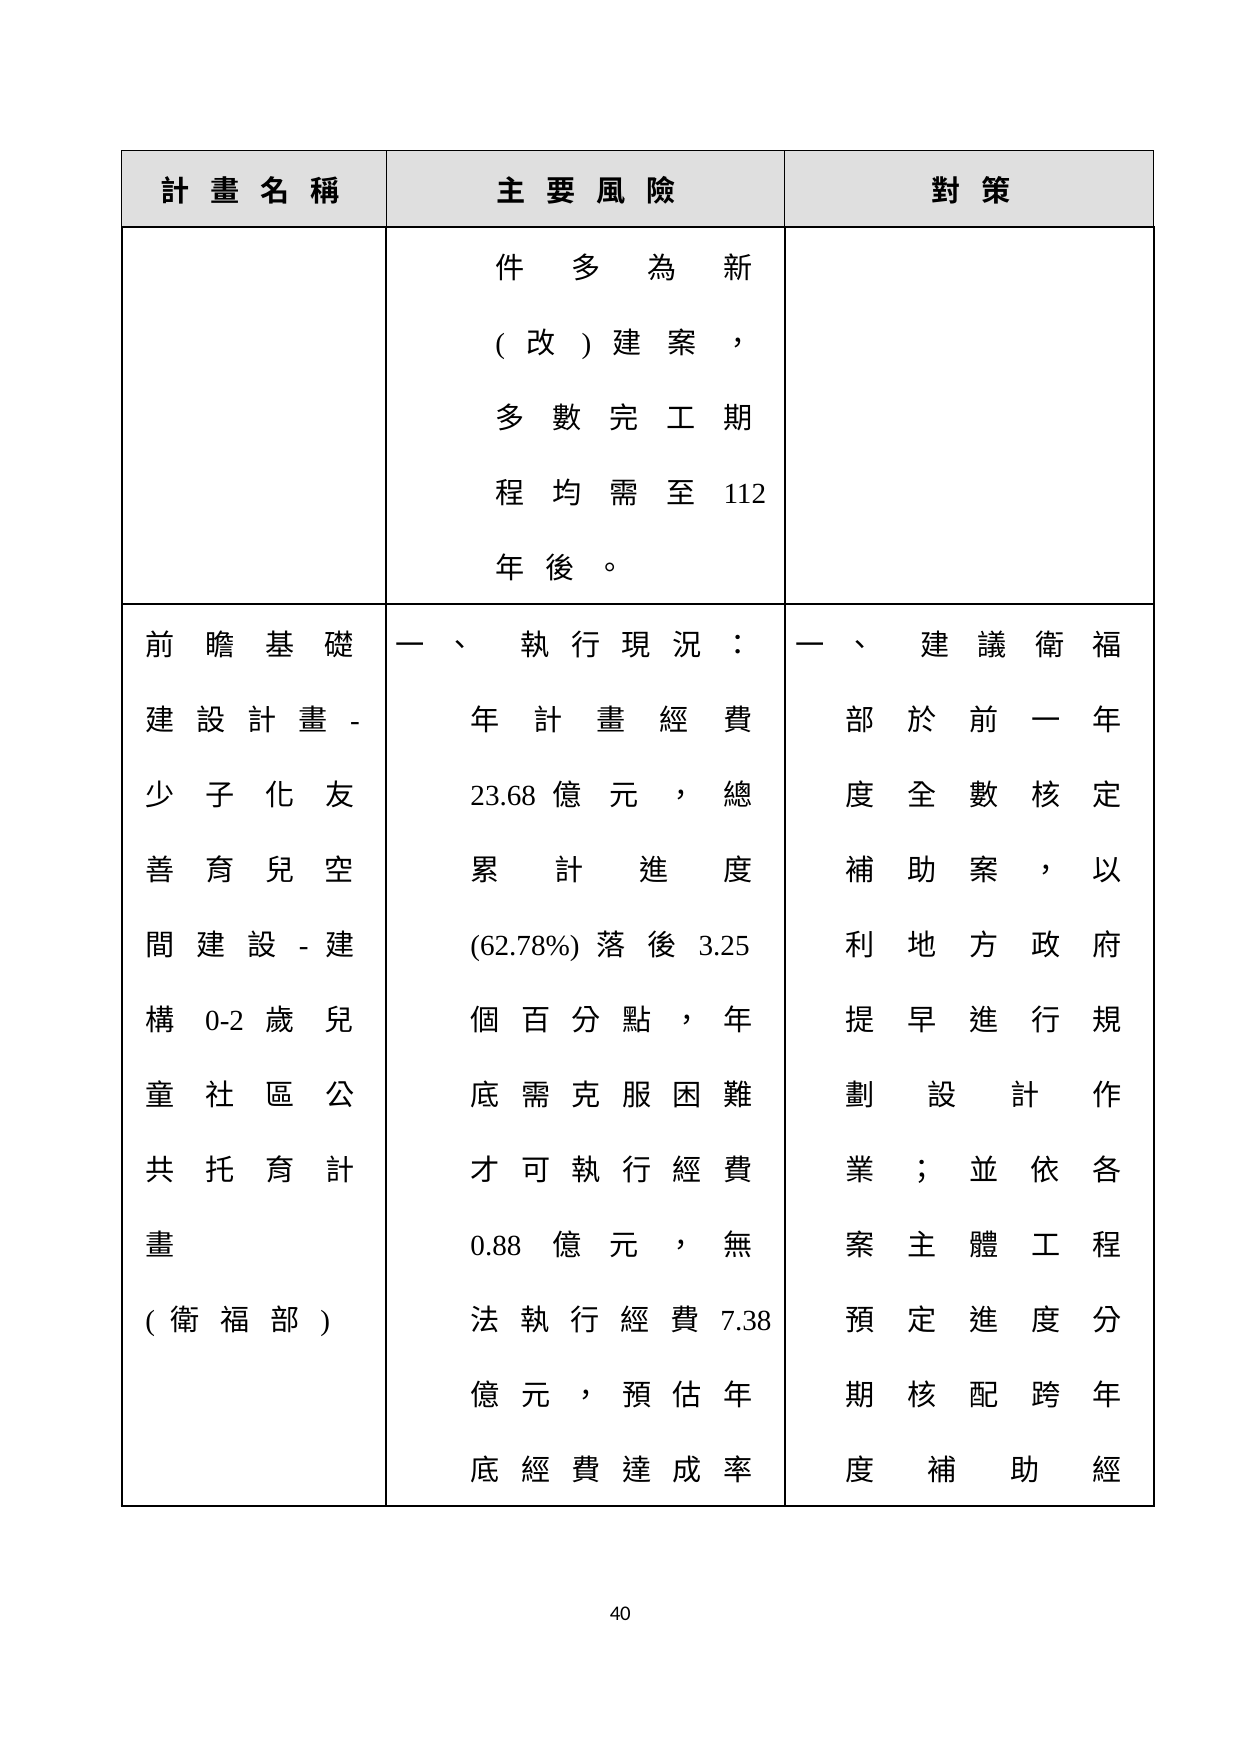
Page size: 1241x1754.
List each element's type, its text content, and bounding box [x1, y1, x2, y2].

table_cell [786, 228, 1153, 603]
table_header 對策 [785, 151, 1153, 226]
table_header 計畫名稱 [122, 151, 386, 226]
table_cell 前瞻基礎建設計畫-少子化友善育兒空間建設-建構0-2歲兒童社區公共托育計畫 (衛福部) [123, 605, 385, 1505]
table_cell [123, 228, 385, 603]
table_cell 建議衛福部於前一年度全數核定補助案，以利地方政府提早進行規劃設計作業；並依各案主體工程預定進度分期核配跨年度補助經 [786, 605, 1153, 1505]
table_cell 件多為新(改)建案，多數完工期程均需至112年後。 [387, 228, 784, 603]
table_header 主要風險 [387, 151, 784, 226]
table_cell 執行現況：年計畫經費23.68億元，總累計進度(62.78%)落後3.25個百分點，年底需克服困難才可執行經費0.88億元，無法執行經費7.38億元，預估年底經費達成率為68.84%，截至9月底達成率為57.31%。 問題分析： 部分新建工程所需經費高，規劃設計及施工期程較長，且因疫情及工程成本上漲而常流標，致經費執行不如預期(須工程發包始能撥款)。 另本計畫111年預警確定無法執行數高達7.38億元，主要係因規劃設計進度落後，預計無法於今年度完成工程發包作業所致。 [387, 605, 784, 1505]
